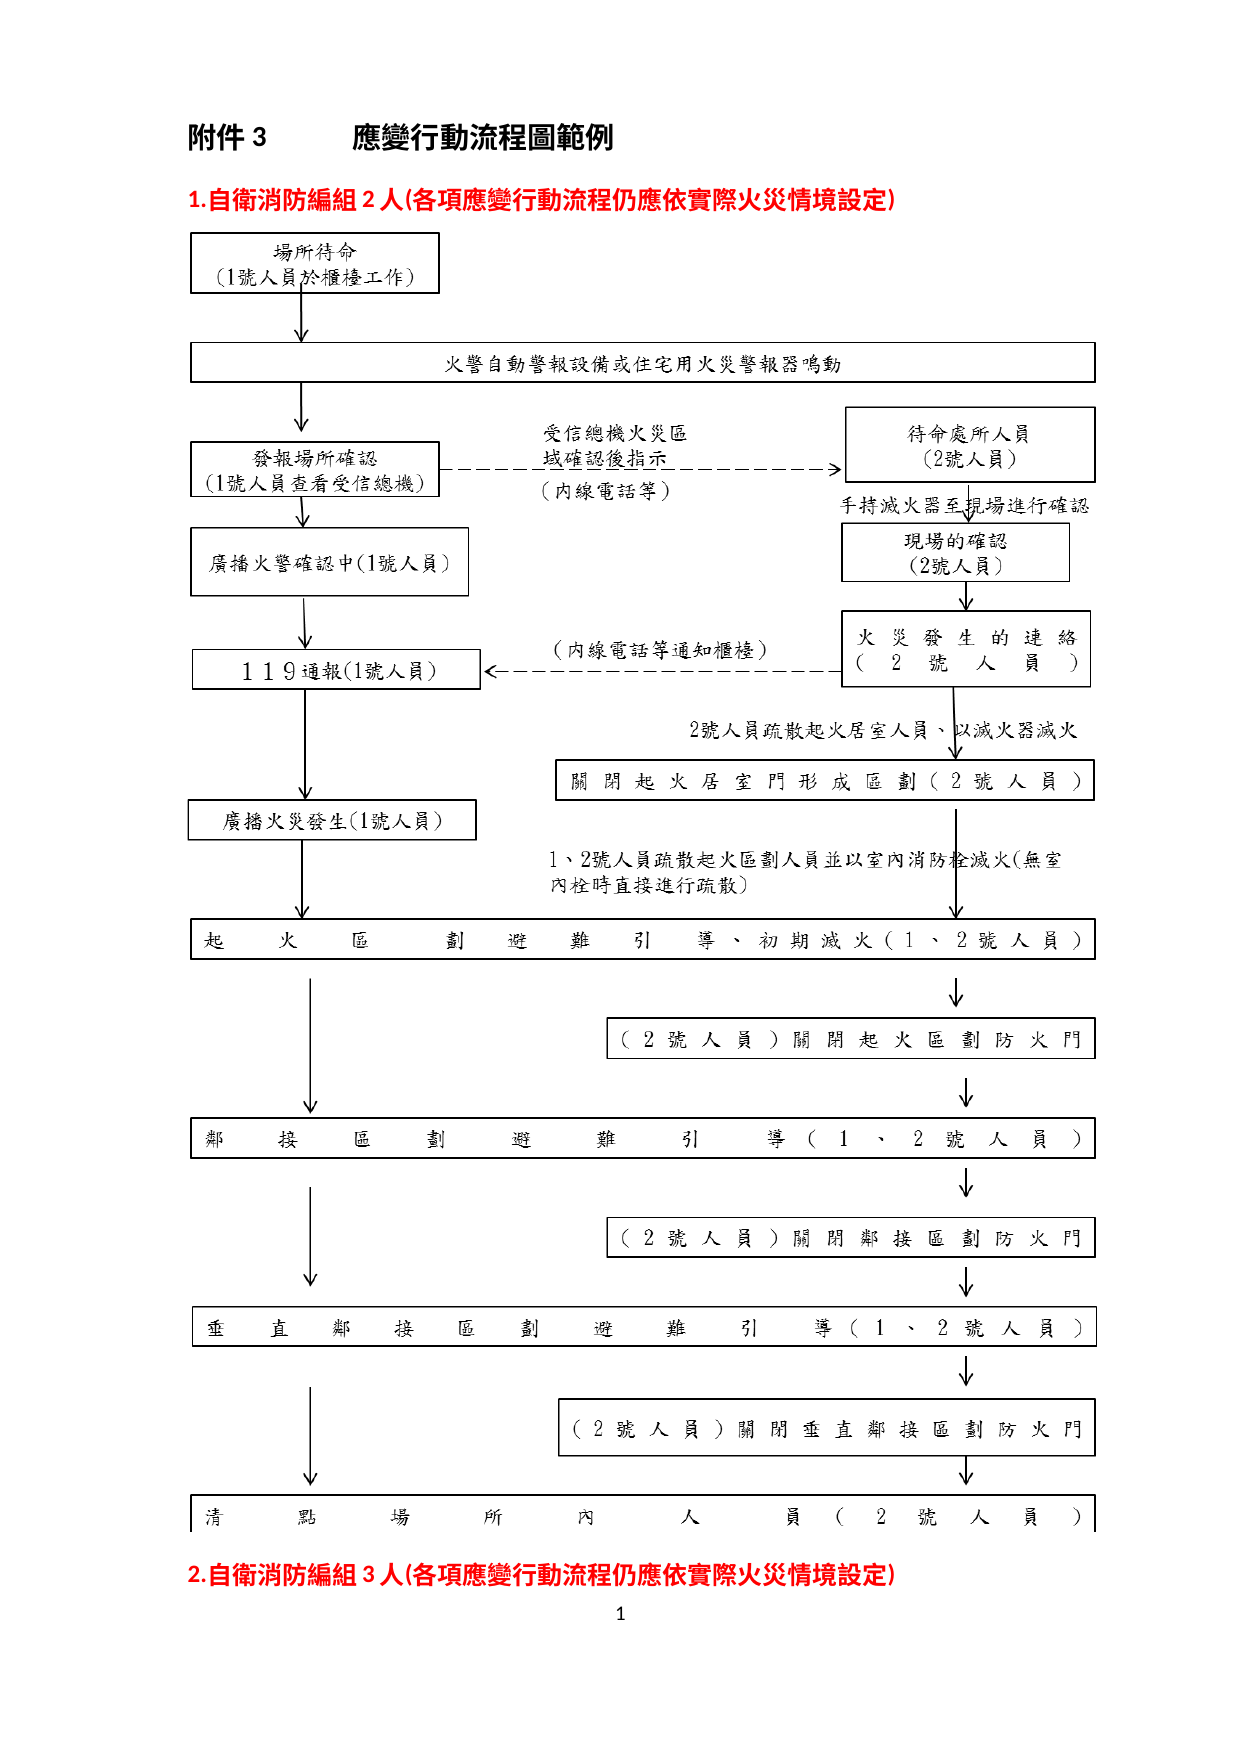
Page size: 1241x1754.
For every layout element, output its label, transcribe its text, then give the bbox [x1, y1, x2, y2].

text 附件3 應變行動流程圖範例 [187, 94, 1053, 157]
text 2.自衛消防編組3人(各項應變行動流程仍應依實際火災情境設定) [187, 1532, 1053, 1594]
text 1.自衛消防編組2人(各項應變行動流程仍應依實際火災情境設定) [187, 157, 1053, 219]
